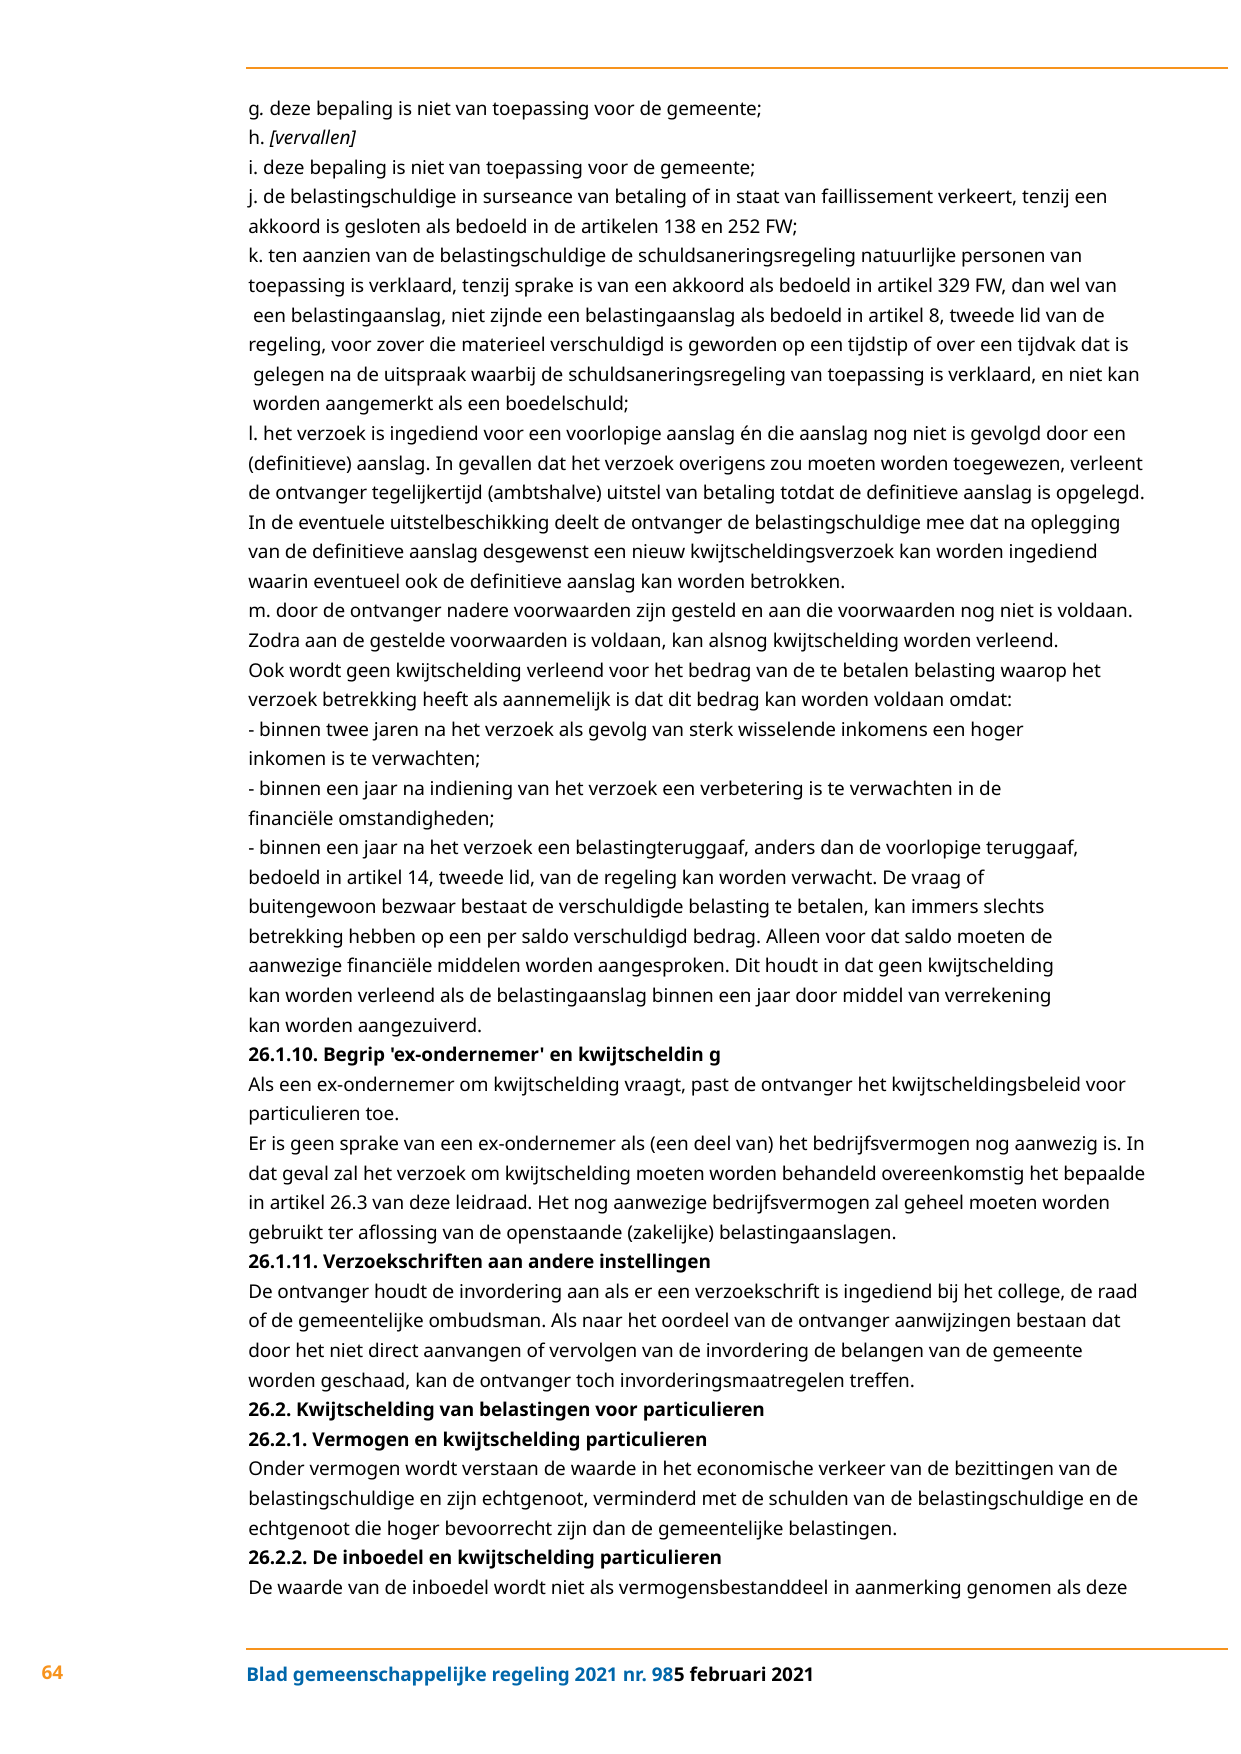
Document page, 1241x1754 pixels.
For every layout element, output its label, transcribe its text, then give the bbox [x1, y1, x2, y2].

text - binnen twee jaren na het verzoek als gevolg van sterk wisselende inkomens een hoger [248, 716, 1152, 742]
text toepassing is verklaard, tenzij sprake is van een akkoord als bedoeld in artikel 329 FW, dan wel van [248, 272, 1152, 298]
text financiële omstandigheden; [248, 805, 1152, 831]
text Als een ex-ondernemer om kwijtschelding vraagt, past de ontvanger het kwijtscheldingsbeleid voor particulieren toe. [248, 1071, 1152, 1126]
text l. het verzoek is ingediend voor een voorlopige aanslag én die aanslag nog niet is gevolgd door een (definitieve) aanslag. In gevallen dat het verzoek overigens zou moeten worden toegewezen, verleent de ontvanger tegelijkertijd (ambtshalve) uitstel van betaling totdat de definitieve aanslag is opgelegd. In de eventuele uitstelbeschikking deelt de ontvanger de belastingschuldige mee dat na oplegging van de definitieve aanslag desgewenst een nieuw kwijtscheldingsverzoek kan worden ingediend waarin eventueel ook de definitieve aanslag kan worden betrokken. [248, 420, 1152, 594]
text Er is geen sprake van een ex-ondernemer als (een deel van) het bedrijfsvermogen nog aanwezig is. In dat geval zal het verzoek om kwijtschelding moeten worden behandeld overeenkomstig het bepaalde in artikel 26.3 van deze leidraad. Het nog aanwezige bedrijfsvermogen zal geheel moeten worden gebruikt ter aflossing van de openstaande (zakelijke) belastingaanslagen. [248, 1130, 1152, 1245]
text 26.2.1. Vermogen en kwijtschelding particulieren [248, 1426, 1152, 1452]
text g. deze bepaling is niet van toepassing voor de gemeente; [248, 95, 1152, 121]
text bedoeld in artikel 14, tweede lid, van de regeling kan worden verwacht. De vraag of [248, 864, 1152, 890]
text j. de belastingschuldige in surseance van betaling of in staat van faillissement verkeert, tenzij een akkoord is gesloten als bedoeld in de artikelen 138 en 252 FW; [248, 183, 1152, 239]
text i. deze bepaling is niet van toepassing voor de gemeente; [248, 154, 1152, 180]
text 26.1.10. Begrip 'ex-ondernemer' en kwijtscheldin g [248, 1041, 1152, 1067]
text 26.2. Kwijtschelding van belastingen voor particulieren [248, 1396, 1152, 1422]
text Ook wordt geen kwijtschelding verleend voor het bedrag van de te betalen belasting waarop het verzoek betrekking heeft als aannemelijk is dat dit bedrag kan worden voldaan omdat: [248, 657, 1152, 712]
text regeling, voor zover die materieel verschuldigd is geworden op een tijdstip of over een tijdvak dat is [248, 331, 1152, 357]
text aanwezige financiële middelen worden aangesproken. Dit houdt in dat geen kwijtschelding [248, 953, 1152, 978]
text buitengewoon bezwaar bestaat de verschuldigde belasting te betalen, kan immers slechts [248, 893, 1152, 919]
text betrekking hebben op een per saldo verschuldigd bedrag. Alleen voor dat saldo moeten de [248, 923, 1152, 949]
text - binnen een jaar na het verzoek een belastingteruggaaf, anders dan de voorlopige teruggaaf, [248, 834, 1152, 860]
text m. door de ontvanger nadere voorwaarden zijn gesteld en aan die voorwaarden nog niet is voldaan. Zodra aan de gestelde voorwaarden is voldaan, kan alsnog kwijtschelding worden verleend. [248, 598, 1152, 653]
text Onder vermogen wordt verstaan de waarde in het economische verkeer van de bezittingen van de belastingschuldige en zijn echtgenoot, verminderd met de schulden van de belastingschuldige en de echtgenoot die hoger bevoorrecht zijn dan de gemeentelijke belastingen. [248, 1456, 1152, 1541]
text De ontvanger houdt de invordering aan als er een verzoekschrift is ingediend bij het college, de raad of de gemeentelijke ombudsman. Als naar het oordeel van de ontvanger aanwijzingen bestaan dat door het niet direct aanvangen of vervolgen van de invordering de belangen van de gemeente worden geschaad, kan de ontvanger toch invorderingsmaatregelen treffen. [248, 1278, 1152, 1393]
text inkomen is te verwachten; [248, 746, 1152, 771]
text gelegen na de uitspraak waarbij de schuldsaneringsregeling van toepassing is verklaard, en niet kan [248, 361, 1152, 387]
text een belastingaanslag, niet zijnde een belastingaanslag als bedoeld in artikel 8, tweede lid van de [248, 302, 1152, 328]
text 26.2.2. De inboedel en kwijtschelding particulieren [248, 1544, 1152, 1570]
text k. ten aanzien van de belastingschuldige de schuldsaneringsregeling natuurlijke personen van [248, 243, 1152, 268]
text - binnen een jaar na indiening van het verzoek een verbetering is te verwachten in de [248, 775, 1152, 801]
text worden aangemerkt als een boedelschuld; [248, 391, 1152, 416]
text kan worden verleend als de belastingaanslag binnen een jaar door middel van verrekening [248, 982, 1152, 1008]
picture [41, 47, 231, 172]
text h. [vervallen] [248, 124, 1152, 150]
text 26.1.11. Verzoekschriften aan andere instellingen [248, 1248, 1152, 1274]
text De waarde van de inboedel wordt niet als vermogensbestanddeel in aanmerking genomen als deze [248, 1574, 1152, 1600]
text kan worden aangezuiverd. [248, 1012, 1152, 1038]
